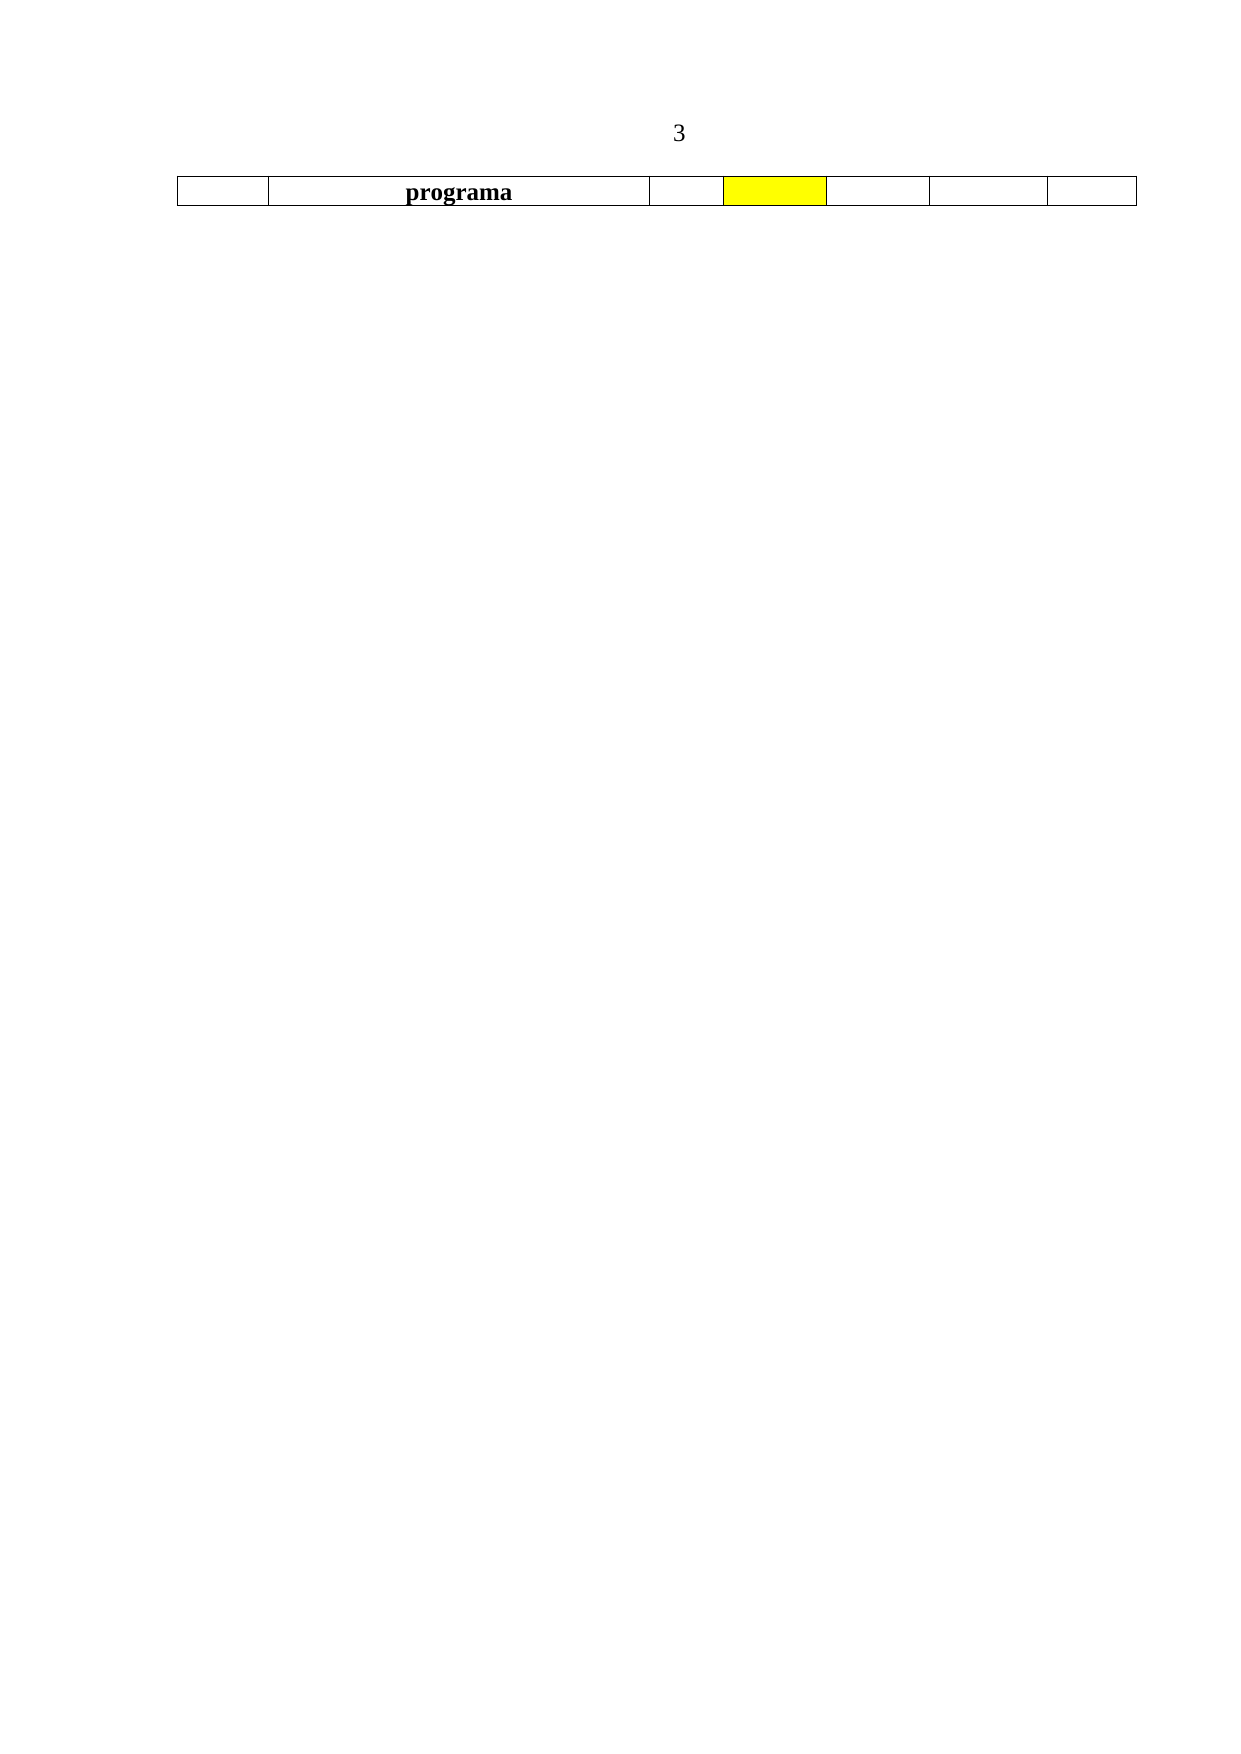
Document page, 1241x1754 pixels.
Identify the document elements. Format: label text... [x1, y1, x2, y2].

table_cell [930, 177, 1047, 205]
table_cell programa [269, 177, 649, 205]
table_cell [178, 177, 268, 205]
table_cell [827, 177, 929, 205]
table_cell [1048, 177, 1136, 205]
table_cell [650, 177, 723, 205]
table_cell [724, 177, 826, 205]
